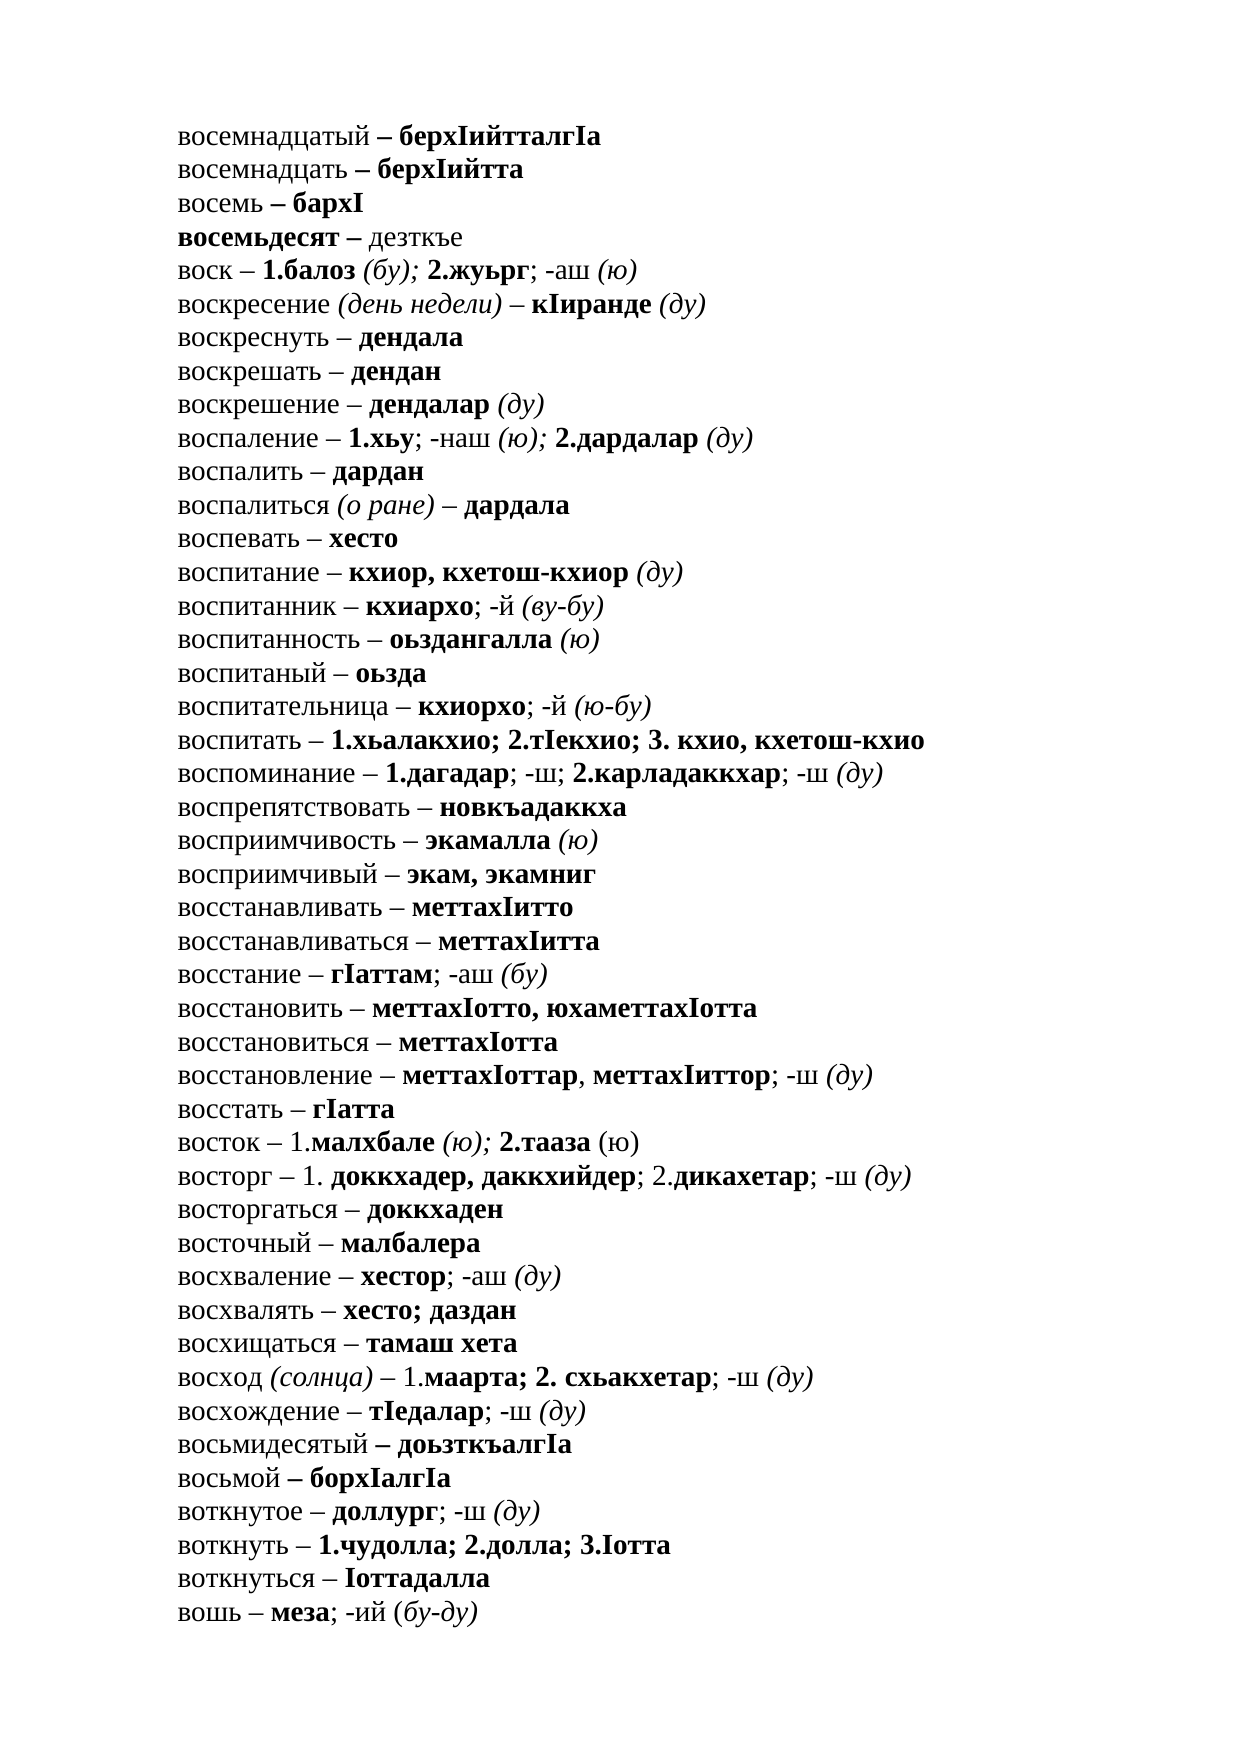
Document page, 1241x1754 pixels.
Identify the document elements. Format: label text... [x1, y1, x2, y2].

text восхищаться – тамаш хета [177, 1326, 1152, 1359]
text восприимчивость – экамалла (ю) [177, 822, 1152, 856]
text восхождение – тӀедалар; -ш (ду) [177, 1393, 1152, 1426]
text воткнутое – доллург; -ш (ду) [177, 1493, 1152, 1527]
text восемнадцатый – берхӀийтталгӀа [177, 118, 1152, 152]
text восторг – 1. доккхадер, даккхийдер; 2.дикахетар; -ш (ду) [177, 1158, 1152, 1191]
text воспалить – дардан [177, 453, 1152, 487]
text восстать – гӀатта [177, 1091, 1152, 1124]
text воскресение (день недели) – кӀиранде (ду) [177, 286, 1152, 319]
text воскрешать – дендан [177, 353, 1152, 386]
text воспитательница – кхиорхо; -й (ю-бу) [177, 688, 1152, 722]
text воск – 1.балоз (бу); 2.жуьрг; -аш (ю) [177, 252, 1152, 286]
text воспитанность – оьздангалла (ю) [177, 621, 1152, 655]
text восстанавливаться – меттахӀитта [177, 923, 1152, 957]
text восстанавливать – меттахӀитто [177, 889, 1152, 923]
text восьмой – борхӀалгӀа [177, 1460, 1152, 1493]
text восточный – малбалера [177, 1225, 1152, 1258]
text воспитанник – кхиархо; -й (ву-бу) [177, 588, 1152, 621]
text восьмидесятый – доьзткъалгӀа [177, 1426, 1152, 1460]
text восход (солнца) – 1.маарта; 2. схьакхетар; -ш (ду) [177, 1359, 1152, 1393]
text восстановление – меттахӀоттар, меттахӀиттор; -ш (ду) [177, 1057, 1152, 1091]
text восприимчивый – экам, экамниг [177, 856, 1152, 889]
text восемьдесят – дезткъе [177, 219, 1152, 252]
text воскрешение – дендалар (ду) [177, 386, 1152, 420]
text воспалиться (о ране) – дардала [177, 487, 1152, 521]
text воспоминание – 1.дагадар; -ш; 2.карладаккхар; -ш (ду) [177, 755, 1152, 789]
text воспаление – 1.хьу; -наш (ю); 2.дардалар (ду) [177, 420, 1152, 453]
text воспитание – кхиор, кхетош-кхиор (ду) [177, 554, 1152, 588]
text восстание – гӀаттам; -аш (бу) [177, 957, 1152, 990]
text вошь – меза; -ий (бу-ду) [177, 1594, 1152, 1627]
text воткнуть – 1.чудолла; 2.долла; 3.Ӏотта [177, 1527, 1152, 1560]
text воспевать – хесто [177, 521, 1152, 554]
text воспитаный – оьзда [177, 655, 1152, 688]
text восхвалять – хесто; даздан [177, 1292, 1152, 1326]
text воспитать – 1.хьалакхио; 2.тӀекхио; 3. кхио, кхетош-кхио [177, 722, 1152, 755]
text восторгаться – доккхаден [177, 1191, 1152, 1225]
text восемь – бархӀ [177, 185, 1152, 219]
text воткнуться – Ӏоттадалла [177, 1560, 1152, 1594]
text восстановиться – меттахӀотта [177, 1024, 1152, 1057]
text восемнадцать – берхӀийтта [177, 152, 1152, 185]
text восток – 1.малхбале (ю); 2.тааза (ю) [177, 1124, 1152, 1158]
text восстановить – меттахӀотто, юхаметтахӀотта [177, 990, 1152, 1024]
text воскреснуть – дендала [177, 319, 1152, 353]
text воспрепятствовать – новкъадаккха [177, 789, 1152, 822]
text восхваление – хестор; -аш (ду) [177, 1258, 1152, 1292]
